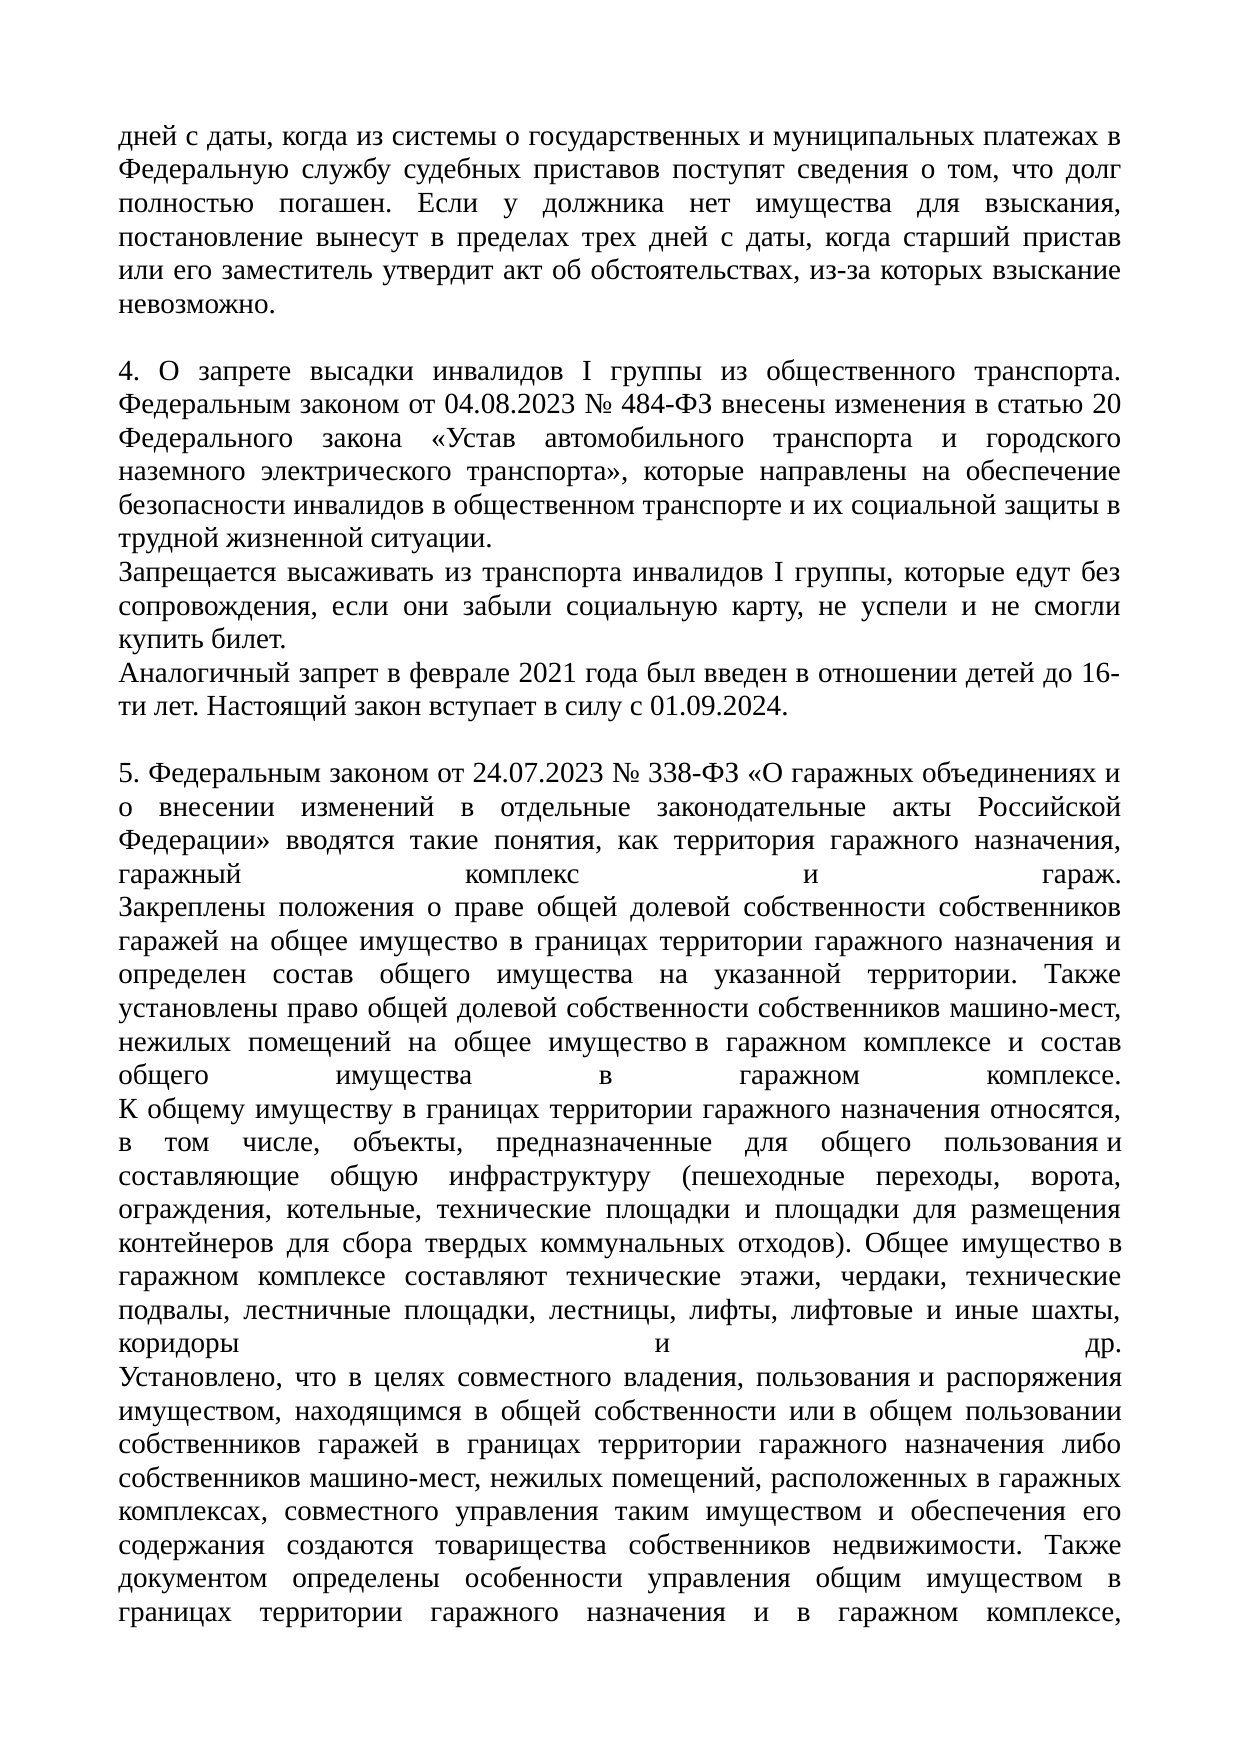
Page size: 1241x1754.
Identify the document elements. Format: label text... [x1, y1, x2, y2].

text Запрещается высаживать из транспорта инвалидов I группы, которые едут без сопровождения, если они забыли социальную карту, не успели и не смогли купить билет. [118, 554, 1122, 655]
text Аналогичный запрет в феврале 2021 года был введен в отношении детей до 16-ти лет. Настоящий закон вступает в силу с 01.09.2024. [118, 655, 1122, 722]
text 4. О запрете высадки инвалидов I группы из общественного транспорта. Федеральным законом от 04.08.2023 № 484-ФЗ внесены изменения в статью 20 Федерального закона «Устав автомобильного транспорта и городского наземного электрического транспорта», которые направлены на обеспечение безопасности инвалидов в общественном транспорте и их социальной защиты в трудной жизненной ситуации. [118, 353, 1122, 554]
text дней с даты, когда из системы о государственных и муниципальных платежах в Федеральную службу судебных приставов поступят сведения о том, что долг полностью погашен. Если у должника нет имущества для взыскания, постановление вынесут в пределах трех дней с даты, когда старший пристав или его заместитель утвердит акт об обстоятельствах, из-за которых взыскание невозможно. [118, 118, 1122, 353]
text 5. Федеральным законом от 24.07.2023 № 338-ФЗ «О гаражных объединениях и о внесении изменений в отдельные законодательные акты Российской Федерации» вводятся такие понятия, как территория гаражного назначения, гаражный комплекс и гараж. Закреплены положения о праве общей долевой собственности собственников гаражей на общее имущество в границах территории гаражного назначения и определен состав общего имущества на указанной территории. Также установлены право общей долевой собственности собственников машино-мест, нежилых помещений на общее имущество в гаражном комплексе и состав общего имущества в гаражном комплексе. К общему имуществу в границах территории гаражного назначения относятся, в том числе, объекты, предназначенные для общего пользования и составляющие общую инфраструктуру (пешеходные переходы, ворота, ограждения, котельные, технические площадки и площадки для размещения контейнеров для сбора твердых коммунальных отходов). Общее имущество в гаражном комплексе составляют технические этажи, чердаки, технические подвалы, лестничные площадки, лестницы, лифты, лифтовые и иные шахты, коридоры и др. Установлено, что в целях совместного владения, пользования и распоряжения имуществом, находящимся в общей собственности или в общем пользовании собственников гаражей в границах территории гаражного назначения либо собственников машино-мест, нежилых помещений, расположенных в гаражных комплексах, совместного управления таким имуществом и обеспечения его содержания создаются товарищества собственников недвижимости. Также документом определены особенности управления общим имуществом в границах территории гаражного назначения и в гаражном комплексе, [118, 755, 1122, 1627]
